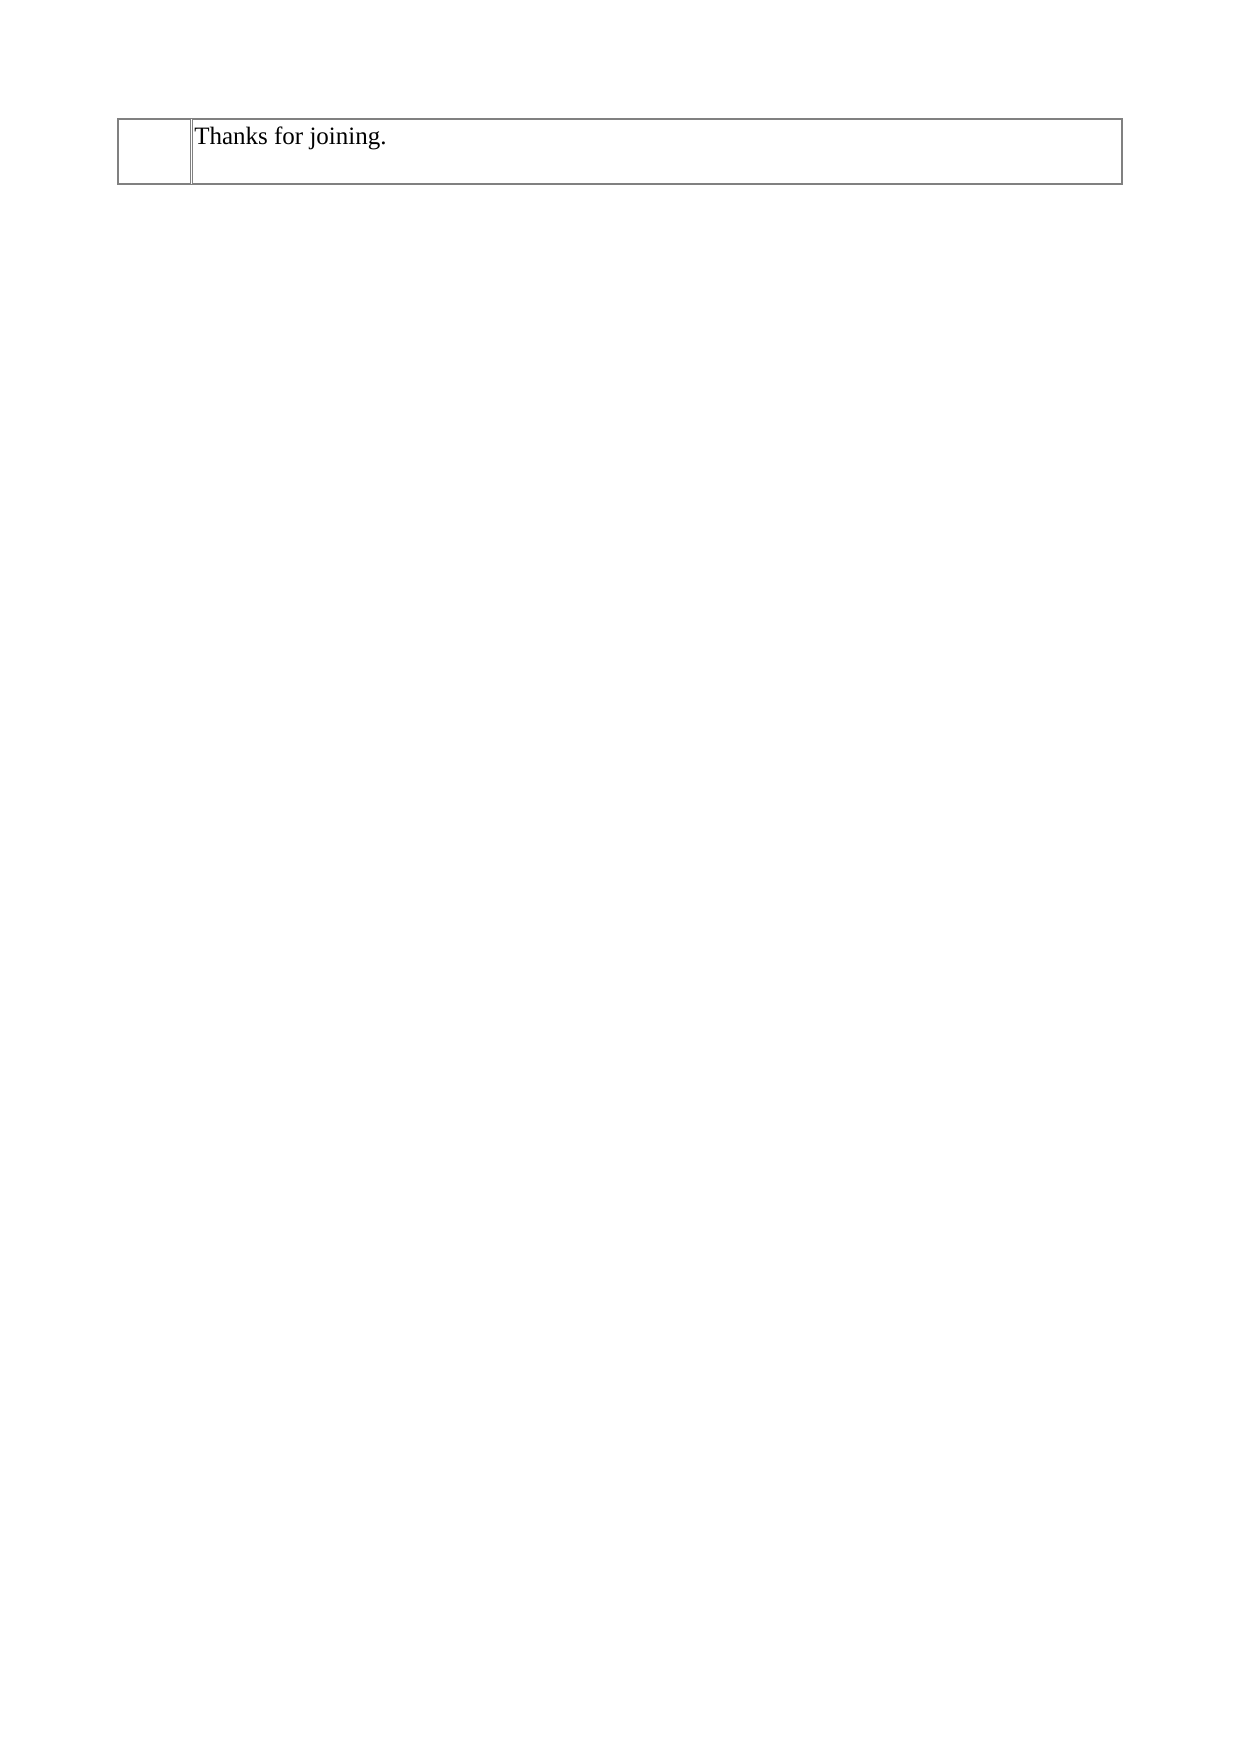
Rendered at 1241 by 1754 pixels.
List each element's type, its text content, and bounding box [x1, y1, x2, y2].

table_cell Thanks for joining. [193, 120, 1121, 183]
table_cell [119, 120, 190, 183]
